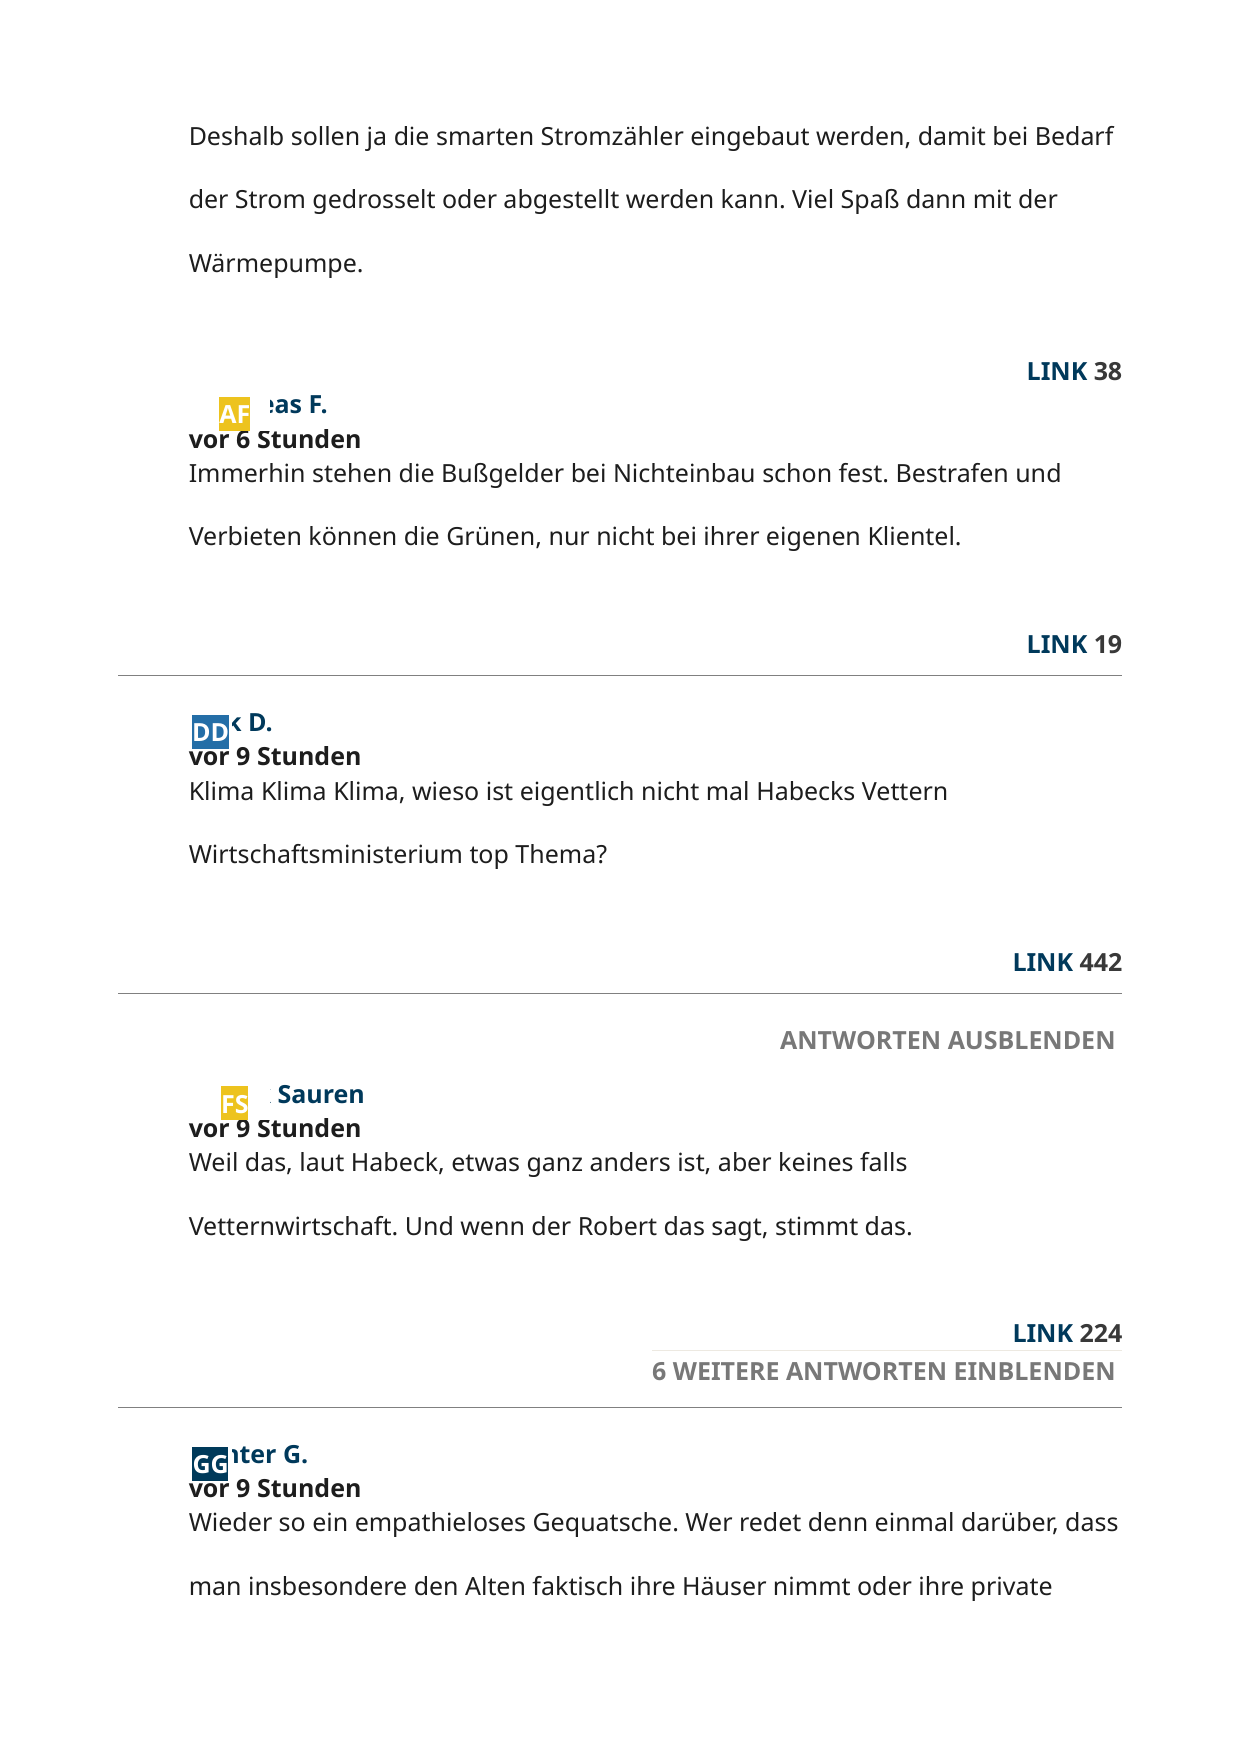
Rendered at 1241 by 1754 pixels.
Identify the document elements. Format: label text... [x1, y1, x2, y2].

text DD [188, 705, 232, 749]
text FS [199, 1077, 270, 1120]
text Dirk D. [232, 705, 1122, 739]
text GG [188, 1437, 232, 1481]
text LINK 38 [188, 309, 1122, 387]
text Frank Sauren [270, 1077, 1122, 1111]
text vor 9 Stunden [188, 1111, 1122, 1145]
text Klima Klima Klima, wieso ist eigentlich nicht mal Habecks Vettern Wirtschaftsministerium top Thema? [188, 773, 1122, 871]
text Wieder so ein empathieloses Gequatsche. Wer redet denn einmal darüber, dass man insbesondere den Alten faktisch ihre Häuser nimmt oder ihre private [188, 1505, 1122, 1603]
text 6 WEITERE ANTWORTEN EINBLENDEN [118, 1350, 1122, 1387]
text AF [199, 387, 270, 431]
text Deshalb sollen ja die smarten Stromzähler eingebaut werden, damit bei Bedarf der Strom gedrosselt oder abgestellt werden kann. Viel Spaß dann mit der Wärmepumpe. [188, 118, 1122, 279]
text Andreas F. [270, 387, 1122, 421]
text LINK 442 [188, 900, 1122, 978]
text vor 6 Stunden [188, 421, 1122, 455]
text Weil das, laut Habeck, etwas ganz anders ist, aber keines falls Vetternwirtschaft. Und wenn der Robert das sagt, stimmt das. [188, 1145, 1122, 1242]
text ANTWORTEN AUSBLENDEN [118, 1023, 1122, 1057]
text Immerhin stehen die Bußgelder bei Nichteinbau schon fest. Bestrafen und Verbieten können die Grünen, nur nicht bei ihrer eigenen Klientel. [188, 455, 1122, 553]
text vor 9 Stunden [188, 739, 1122, 773]
text vor 9 Stunden [188, 1471, 1122, 1505]
text LINK 224 [188, 1272, 1122, 1350]
text Günter G. [232, 1437, 1122, 1471]
text LINK 19 [188, 583, 1122, 661]
